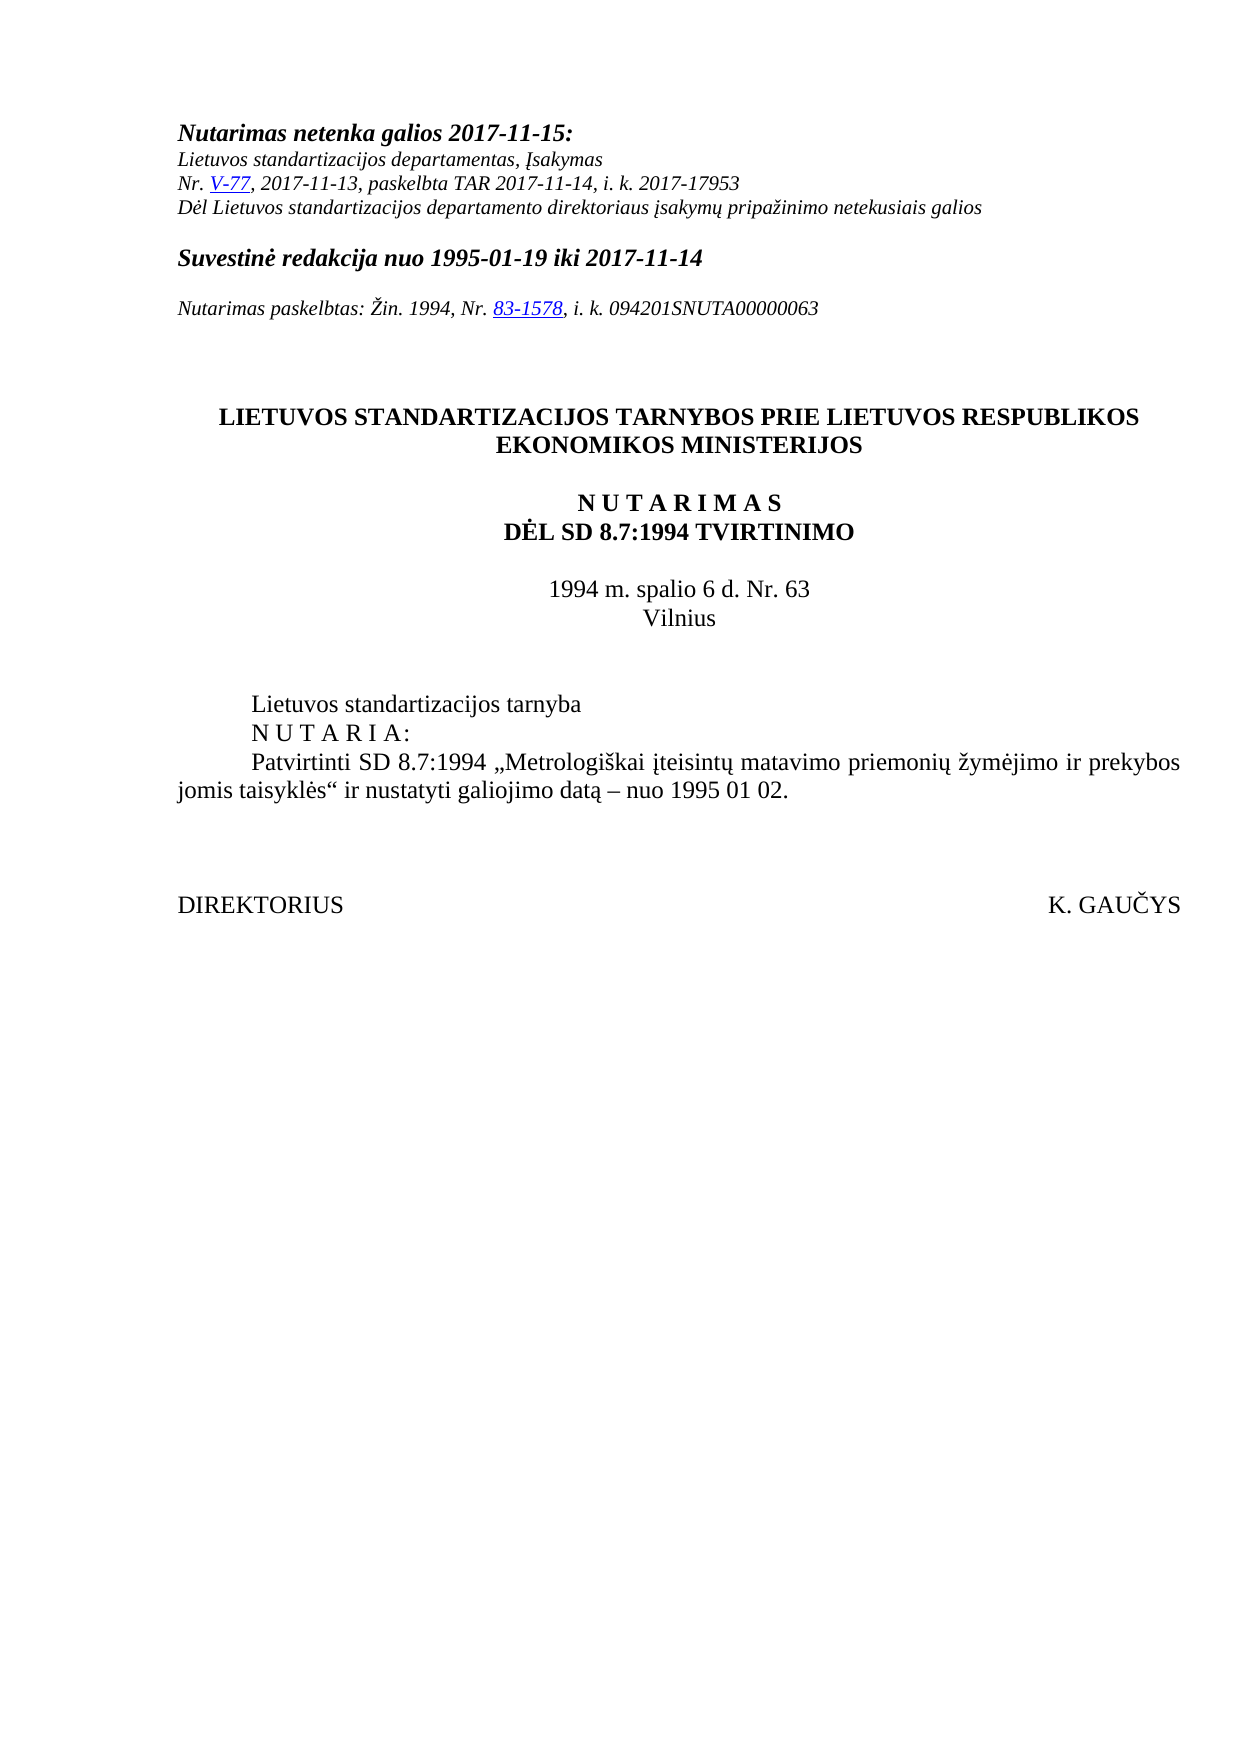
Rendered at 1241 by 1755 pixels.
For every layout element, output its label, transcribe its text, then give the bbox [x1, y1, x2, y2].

text Nr. V-77, 2017-11-13, paskelbta TAR 2017-11-14, i. k. 2017-17953 [177, 171, 1181, 195]
text DĖL SD 8.7:1994 TVIRTINIMO [177, 517, 1181, 545]
text Suvestinė redakcija nuo 1995-01-19 iki 2017-11-14 [177, 243, 1181, 272]
text Lietuvos standartizacijos departamentas, Įsakymas [177, 147, 1181, 171]
text LIETUVOS STANDARTIZACIJOS TARNYBOS PRIE LIETUVOS RESPUBLIKOS EKONOMIKOS MINISTERIJOS [177, 402, 1181, 459]
text Patvirtinti SD 8.7:1994 „Metrologiškai įteisintų matavimo priemonių žymėjimo ir prekybos jomis taisyklės“ ir nustatyti galiojimo datą – nuo 1995 01 02. [177, 747, 1181, 804]
text DIREKTORIUS K. GAUČYS [177, 890, 1181, 919]
text Nutarimas netenka galios 2017-11-15: [177, 118, 1181, 147]
text NUTARIA: [177, 718, 1181, 747]
text Vilnius [177, 603, 1181, 632]
text Lietuvos standartizacijos tarnyba [177, 689, 1181, 718]
text N U T A R I M A S [177, 488, 1181, 517]
text Nutarimas paskelbtas: Žin. 1994, Nr. 83-1578, i. k. 094201SNUTA00000063 [177, 296, 1181, 320]
text 1994 m. spalio 6 d. Nr. 63 [177, 574, 1181, 603]
text Dėl Lietuvos standartizacijos departamento direktoriaus įsakymų pripažinimo netekusiais galios [177, 195, 1181, 219]
